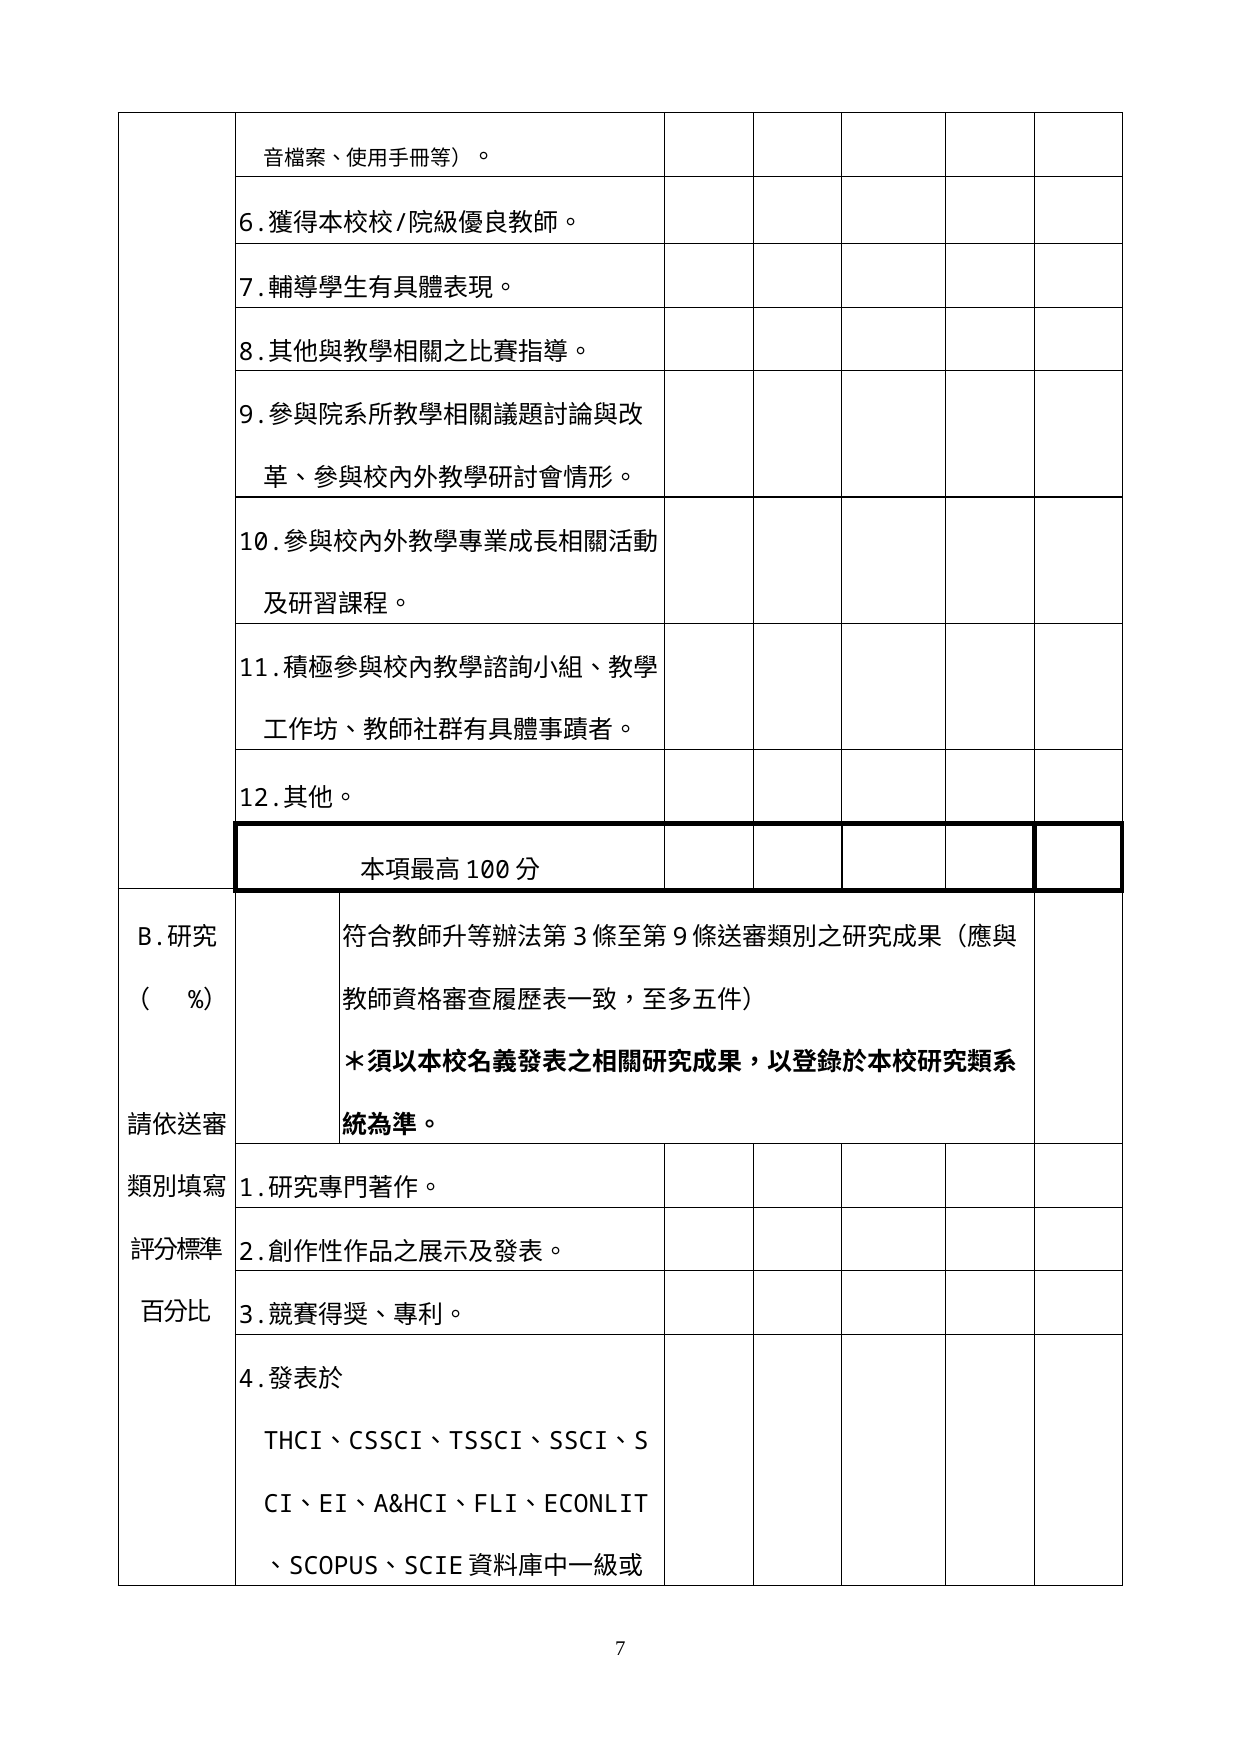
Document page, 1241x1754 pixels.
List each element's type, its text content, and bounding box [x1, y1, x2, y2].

table_cell 10.參與校內外教學專業成長相關活動及研習課程。 [236, 498, 664, 622]
table_cell [842, 113, 945, 176]
table_cell [665, 371, 753, 496]
table_cell [754, 750, 841, 821]
table_cell 音檔案、使用手冊等）。 [236, 113, 664, 176]
table_cell [1035, 1335, 1122, 1585]
table_cell [665, 1271, 753, 1334]
table_cell [842, 498, 945, 622]
table_cell [842, 371, 945, 496]
table_cell [754, 624, 841, 748]
table_cell [665, 308, 753, 370]
table_cell [842, 1271, 945, 1334]
table_cell 符合教師升等辦法第3條至第9條送審類別之研究成果（應與教師資格審查履歷表一致，至多五件） ＊須以本校名義發表之相關研究成果，以登錄於本校研究類系統為準。 [340, 893, 1034, 1143]
table_cell [665, 177, 753, 243]
table_cell [842, 624, 945, 748]
table_cell [842, 1335, 945, 1585]
table_cell [946, 371, 1034, 496]
table_cell 1.研究專門著作。 [236, 1144, 664, 1207]
table_cell [665, 1335, 753, 1585]
table_cell [842, 750, 945, 821]
table_cell [1035, 371, 1122, 496]
table_cell [1035, 308, 1122, 370]
table_cell [946, 1144, 1034, 1207]
table_cell B.研究 （ %） 請依送審類別填寫評分標準百分比 [119, 889, 235, 1585]
table_cell [842, 308, 945, 370]
table_cell [236, 893, 339, 1143]
table_cell 4.發表於THCI、CSSCI、TSSCI、SSCI、SCI、EI、A&HCI、FLI、ECONLIT、SCOPUS、SCIE資料庫中一級或 [236, 1335, 664, 1585]
table_cell [946, 498, 1034, 622]
table_cell [754, 113, 841, 176]
table_cell [665, 624, 753, 748]
table_cell [754, 371, 841, 496]
table_cell 12.其他。 [236, 750, 664, 821]
table_cell [946, 177, 1034, 243]
table_cell 本項最高100分 [238, 826, 664, 888]
table_cell [665, 1144, 753, 1207]
table_cell [1035, 1271, 1122, 1334]
table_cell [842, 177, 945, 243]
table_cell [754, 1144, 841, 1207]
table_cell [119, 113, 235, 888]
table_cell [754, 308, 841, 370]
table_cell [1037, 826, 1120, 888]
table_cell 9.參與院系所教學相關議題討論與改革、參與校內外教學研討會情形。 [236, 371, 664, 496]
table_cell [1035, 113, 1122, 176]
table_cell [946, 750, 1034, 821]
table_cell 7.輔導學生有具體表現。 [236, 244, 664, 307]
table_cell 6.獲得本校校/院級優良教師。 [236, 177, 664, 243]
table_cell [665, 113, 753, 176]
table_cell [754, 826, 841, 888]
table_cell [665, 1208, 753, 1270]
table_cell [1035, 1208, 1122, 1270]
table_cell [946, 826, 1032, 888]
table_cell [1035, 893, 1122, 1143]
table_cell [1035, 177, 1122, 243]
table_cell [1035, 498, 1122, 622]
table_cell [946, 624, 1034, 748]
table_cell [946, 1208, 1034, 1270]
table_cell [1035, 244, 1122, 307]
table_cell [946, 1335, 1034, 1585]
table_cell [946, 113, 1034, 176]
table_cell 8.其他與教學相關之比賽指導。 [236, 308, 664, 370]
table_cell [754, 498, 841, 622]
table_cell [665, 750, 753, 821]
table_cell 3.競賽得奨、專利。 [236, 1271, 664, 1334]
table_cell [843, 826, 945, 888]
table_cell [665, 826, 753, 888]
table_cell [1035, 750, 1122, 821]
table_cell [754, 1271, 841, 1334]
table_cell 2.創作性作品之展示及發表。 [236, 1208, 664, 1270]
table_cell [1035, 1144, 1122, 1207]
table_cell [665, 498, 753, 622]
table_cell [1035, 624, 1122, 748]
table_cell [946, 1271, 1034, 1334]
table_cell [754, 244, 841, 307]
table_cell [842, 244, 945, 307]
table_cell [946, 244, 1034, 307]
table_cell [754, 1208, 841, 1270]
table_cell [754, 1335, 841, 1585]
table_cell [946, 308, 1034, 370]
table_cell [665, 244, 753, 307]
table_cell 11.積極參與校內教學諮詢小組、教學工作坊、教師社群有具體事蹟者。 [236, 624, 664, 748]
table_cell [754, 177, 841, 243]
table_cell [842, 1144, 945, 1207]
table_cell [842, 1208, 945, 1270]
